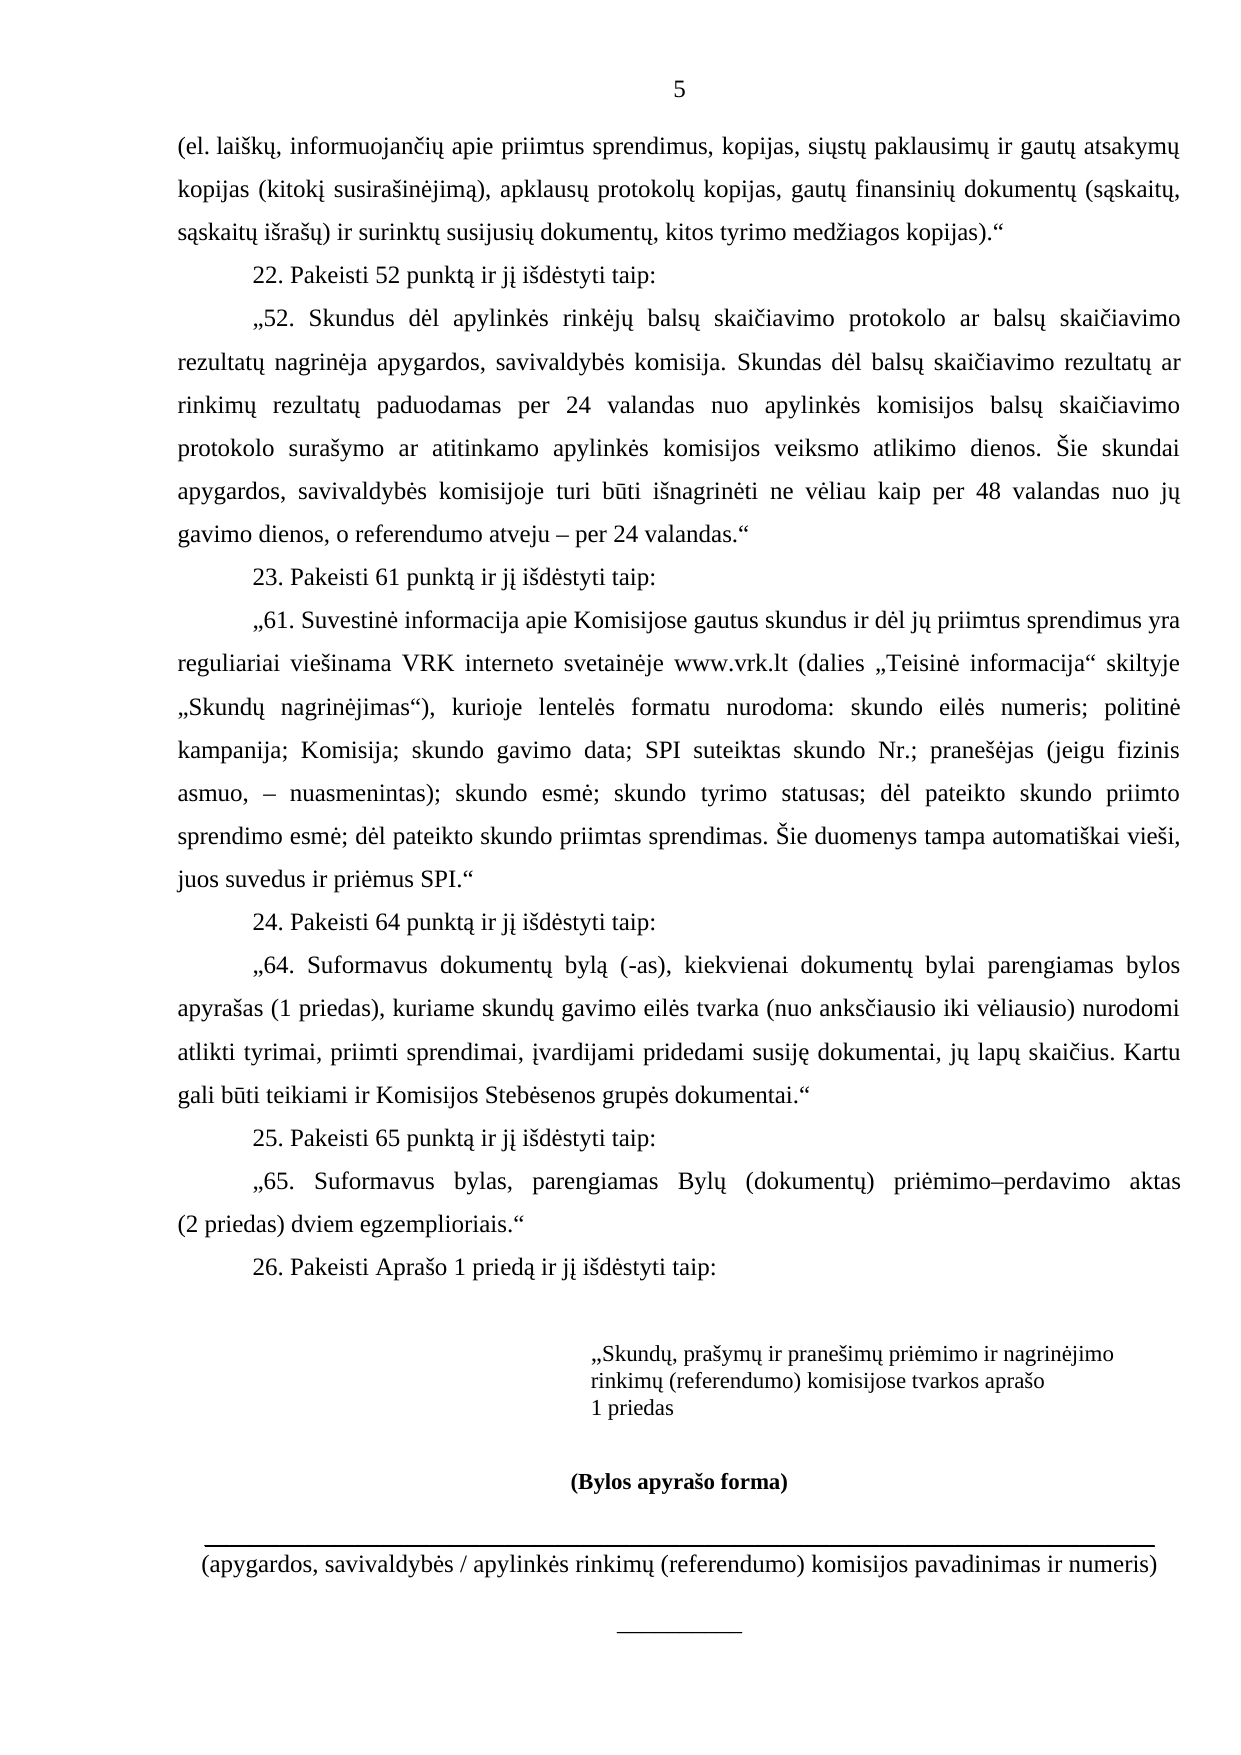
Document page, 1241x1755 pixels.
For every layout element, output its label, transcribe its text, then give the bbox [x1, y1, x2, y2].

text „65. Suformavus bylas, parengiamas Bylų (dokumentų) priėmimo–perdavimo aktas (2 priedas) dviem egzemplioriais.“ [177, 1166, 1181, 1238]
text „Skundų, prašymų ir pranešimų priėmimo ir nagrinėjimo [591, 1338, 1181, 1367]
text ____________________________________________________________________________ [177, 1521, 1181, 1549]
text (apygardos, savivaldybės / apylinkės rinkimų (referendumo) komisijos pavadinimas ir numeris) [177, 1549, 1181, 1578]
text 22. Pakeisti 52 punktą ir jį išdėstyti taip: [177, 260, 1181, 289]
text 1 priedas [177, 1394, 1181, 1420]
text 23. Pakeisti 61 punktą ir jį išdėstyti taip: [177, 562, 1181, 591]
text „52. Skundus dėl apylinkės rinkėjų balsų skaičiavimo protokolo ar balsų skaičiavimo rezultatų nagrinėja apygardos, savivaldybės komisija. Skundas dėl balsų skaičiavimo rezultatų ar rinkimų rezultatų paduodamas per 24 valandas nuo apylinkės komisijos balsų skaičiavimo protokolo surašymo ar atitinkamo apylinkės komisijos veiksmo atlikimo dienos. Šie skundai apygardos, savivaldybės komisijoje turi būti išnagrinėti ne vėliau kaip per 48 valandas nuo jų gavimo dienos, o referendumo atveju – per 24 valandas.“ [177, 303, 1181, 548]
text (el. laiškų, informuojančių apie priimtus sprendimus, kopijas, siųstų paklausimų ir gautų atsakymų kopijas (kitokį susirašinėjimą), apklausų protokolų kopijas, gautų finansinių dokumentų (sąskaitų, sąskaitų išrašų) ir surinktų susijusių dokumentų, kitos tyrimo medžiagos kopijas).“ [177, 131, 1181, 246]
text (Bylos apyrašo forma) [177, 1468, 1181, 1494]
text 24. Pakeisti 64 punktą ir jį išdėstyti taip: [177, 907, 1181, 936]
text 26. Pakeisti Aprašo 1 priedą ir jį išdėstyti taip: [177, 1252, 1181, 1281]
text „61. Suvestinė informacija apie Komisijose gautus skundus ir dėl jų priimtus sprendimus yra reguliariai viešinama VRK interneto svetainėje www.vrk.lt (dalies „Teisinė informacija“ skiltyje „Skundų nagrinėjimas“), kurioje lentelės formatu nurodoma: skundo eilės numeris; politinė kampanija; Komisija; skundo gavimo data; SPI suteiktas skundo Nr.; pranešėjas (jeigu fizinis asmuo, – nuasmenintas); skundo esmė; skundo tyrimo statusas; dėl pateikto skundo priimto sprendimo esmė; dėl pateikto skundo priimtas sprendimas. Šie duomenys tampa automatiškai vieši, juos suvedus ir priėmus SPI.“ [177, 605, 1181, 893]
text 25. Pakeisti 65 punktą ir jį išdėstyti taip: [177, 1123, 1181, 1152]
text rinkimų (referendumo) komisijose tvarkos aprašo [591, 1367, 1181, 1394]
text „64. Suformavus dokumentų bylą (-as), kiekvienai dokumentų bylai parengiamas bylos apyrašas (1 priedas), kuriame skundų gavimo eilės tvarka (nuo anksčiausio iki vėliausio) nurodomi atlikti tyrimai, priimti sprendimai, įvardijami pridedami susiję dokumentai, jų lapų skaičius. Kartu gali būti teikiami ir Komisijos Stebėsenos grupės dokumentai.“ [177, 950, 1181, 1108]
text __________ [177, 1607, 1181, 1636]
